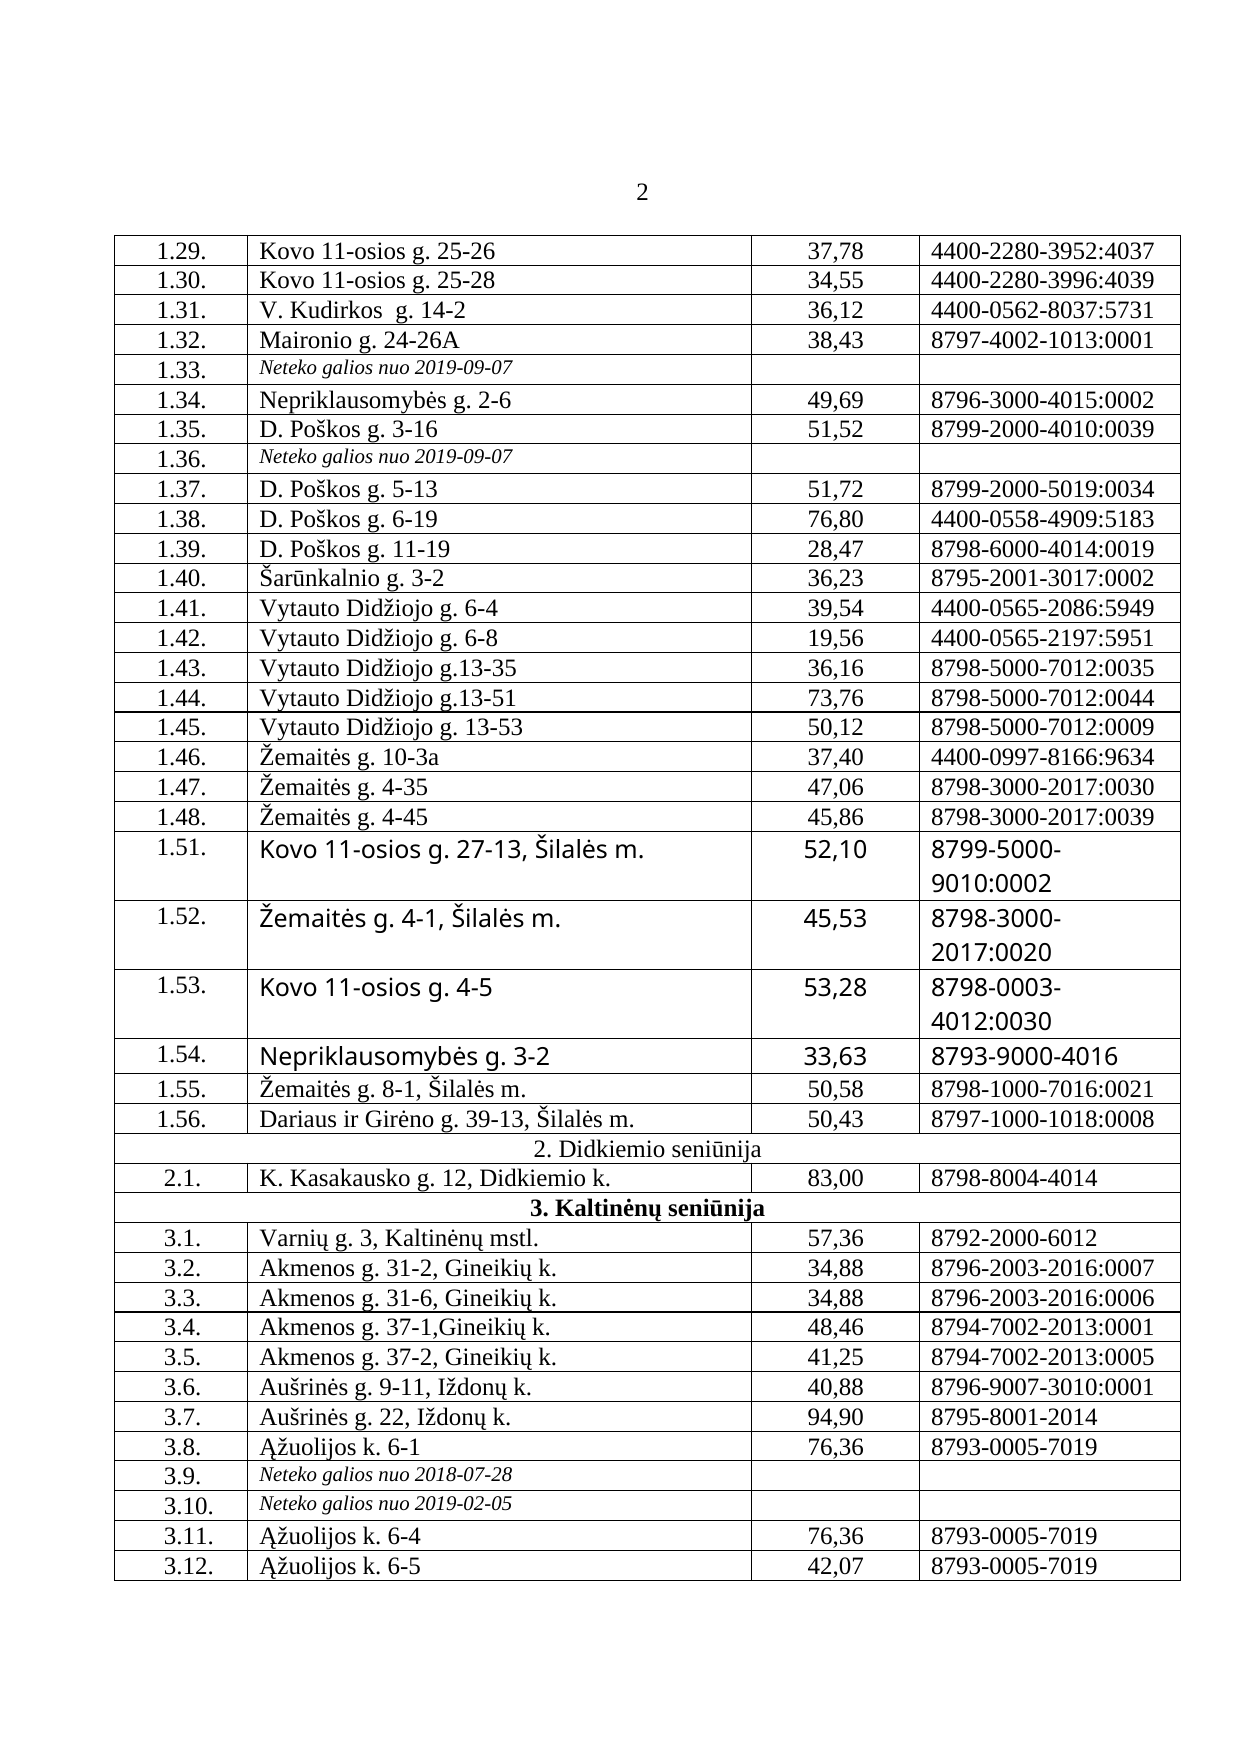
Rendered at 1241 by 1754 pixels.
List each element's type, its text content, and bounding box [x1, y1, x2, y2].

table_cell 42,07 [752, 1551, 919, 1579]
table_cell 83,00 [752, 1164, 919, 1192]
table_cell Neteko galios nuo 2018-07-28 [248, 1461, 751, 1490]
table_cell 49,69 [752, 385, 919, 413]
table_cell V. Kudirkos g. 14-2 [248, 295, 751, 324]
table_cell Kovo 11-osios g. 4-5 [248, 970, 751, 1038]
table_cell 34,88 [752, 1283, 919, 1311]
table_cell D. Poškos g. 11-19 [248, 534, 751, 562]
table_cell 1.31. [115, 295, 247, 324]
table_cell 3.9. [115, 1461, 247, 1490]
table_cell 8798-5000-7012:0044 [920, 683, 1180, 711]
table_cell Maironio g. 24-26A [248, 325, 751, 354]
table_cell 40,88 [752, 1372, 919, 1401]
table_cell 8796-2003-2016:0006 [920, 1283, 1180, 1311]
table_cell 1.37. [115, 474, 247, 503]
table_cell Ąžuolijos k. 6-4 [248, 1521, 751, 1550]
table_cell 53,28 [752, 970, 919, 1038]
table_cell 73,76 [752, 683, 919, 711]
table_cell Nepriklausomybės g. 2-6 [248, 385, 751, 413]
table_cell K. Kasakausko g. 12, Didkiemio k. [248, 1164, 751, 1192]
table_cell 8796-2003-2016:0007 [920, 1253, 1180, 1282]
table_cell Aušrinės g. 9-11, Iždonų k. [248, 1372, 751, 1401]
table_cell 39,54 [752, 593, 919, 622]
table_cell 8799-2000-4010:0039 [920, 415, 1180, 443]
table_cell 8796-9007-3010:0001 [920, 1372, 1180, 1401]
table_cell Neteko galios nuo 2019-09-07 [248, 355, 751, 384]
table_cell [920, 1491, 1180, 1520]
table_cell 1.53. [115, 970, 247, 1038]
table_cell Šarūnkalnio g. 3-2 [248, 564, 751, 592]
table_cell 45,53 [752, 901, 919, 969]
table_cell Vytauto Didžiojo g. 13-53 [248, 713, 751, 741]
table_cell [752, 1491, 919, 1520]
table_cell Dariaus ir Girėno g. 39-13, Šilalės m. [248, 1104, 751, 1133]
table_cell 8793-0005-7019 [920, 1432, 1180, 1460]
table_cell 8797-1000-1018:0008 [920, 1104, 1180, 1133]
table_cell 8794-7002-2013:0005 [920, 1342, 1180, 1371]
table_cell 4400-2280-3952:4037 [920, 236, 1180, 264]
table_cell 8793-0005-7019 [920, 1521, 1180, 1550]
table_cell Neteko galios nuo 2019-09-07 [248, 444, 751, 473]
table_cell 8798-8004-4014 [920, 1164, 1180, 1192]
table_cell 4400-0997-8166:9634 [920, 742, 1180, 771]
table_cell Nepriklausomybės g. 3-2 [248, 1039, 751, 1073]
table_cell [920, 444, 1180, 473]
table_cell 8796-3000-4015:0002 [920, 385, 1180, 413]
table_cell [920, 1461, 1180, 1490]
table_cell Žemaitės g. 4-1, Šilalės m. [248, 901, 751, 969]
table_cell 1.45. [115, 713, 247, 741]
table_cell 1.40. [115, 564, 247, 592]
table_cell Kovo 11-osios g. 27-13, Šilalės m. [248, 832, 751, 900]
table_cell 2.1. [115, 1164, 247, 1192]
table_cell 1.56. [115, 1104, 247, 1133]
table_cell 8798-5000-7012:0035 [920, 653, 1180, 682]
table_cell 8792-2000-6012 [920, 1223, 1180, 1252]
table_cell 1.48. [115, 802, 247, 831]
table_cell Aušrinės g. 22, Iždonų k. [248, 1402, 751, 1431]
table_cell Vytauto Didžiojo g. 6-8 [248, 623, 751, 652]
table_cell 3.3. [115, 1283, 247, 1311]
table_cell 8799-2000-5019:0034 [920, 474, 1180, 503]
table_cell 28,47 [752, 534, 919, 562]
table_cell Akmenos g. 31-2, Gineikių k. [248, 1253, 751, 1282]
table_cell 36,12 [752, 295, 919, 324]
table_cell 8795-8001-2014 [920, 1402, 1180, 1431]
table_cell 19,56 [752, 623, 919, 652]
table_cell Žemaitės g. 4-35 [248, 772, 751, 801]
table_cell 47,06 [752, 772, 919, 801]
table_cell 1.39. [115, 534, 247, 562]
table_cell Ąžuolijos k. 6-1 [248, 1432, 751, 1460]
table_cell 48,46 [752, 1313, 919, 1341]
table_cell Akmenos g. 37-1,Gineikių k. [248, 1313, 751, 1341]
table_cell 8798-1000-7016:0021 [920, 1074, 1180, 1103]
table_cell 51,72 [752, 474, 919, 503]
table_cell Ąžuolijos k. 6-5 [248, 1551, 751, 1579]
table_cell Akmenos g. 31-6, Gineikių k. [248, 1283, 751, 1311]
table_cell 4400-2280-3996:4039 [920, 266, 1180, 294]
table_cell D. Poškos g. 6-19 [248, 504, 751, 533]
table_cell 1.30. [115, 266, 247, 294]
table_cell 8795-2001-3017:0002 [920, 564, 1180, 592]
table_cell 50,58 [752, 1074, 919, 1103]
table_cell Neteko galios nuo 2019-02-05 [248, 1491, 751, 1520]
table_cell 1.38. [115, 504, 247, 533]
table_cell 51,52 [752, 415, 919, 443]
table_cell 1.52. [115, 901, 247, 969]
table_cell 34,88 [752, 1253, 919, 1282]
table_cell 38,43 [752, 325, 919, 354]
table_cell 41,25 [752, 1342, 919, 1371]
table_cell [752, 355, 919, 384]
table_cell 8794-7002-2013:0001 [920, 1313, 1180, 1341]
table_cell 8798-3000-2017:0039 [920, 802, 1180, 831]
table_cell 8798-0003-4012:0030 [920, 970, 1180, 1038]
table_cell 3.7. [115, 1402, 247, 1431]
table_cell 1.42. [115, 623, 247, 652]
table_cell 3.6. [115, 1372, 247, 1401]
table_cell 36,23 [752, 564, 919, 592]
table_cell 8798-3000-2017:0020 [920, 901, 1180, 969]
table_cell Žemaitės g. 4-45 [248, 802, 751, 831]
table_cell 8793-9000-4016 [920, 1039, 1180, 1073]
table_cell 1.36. [115, 444, 247, 473]
table_cell 1.44. [115, 683, 247, 711]
table_cell 8797-4002-1013:0001 [920, 325, 1180, 354]
table_cell D. Poškos g. 3-16 [248, 415, 751, 443]
table_cell 3.10. [115, 1491, 247, 1520]
table_cell 3.4. [115, 1313, 247, 1341]
table_cell 1.32. [115, 325, 247, 354]
table_cell 1.51. [115, 832, 247, 900]
table_cell [920, 355, 1180, 384]
table_cell 4400-0565-2086:5949 [920, 593, 1180, 622]
table_cell 1.54. [115, 1039, 247, 1073]
table_cell 4400-0565-2197:5951 [920, 623, 1180, 652]
table_cell D. Poškos g. 5-13 [248, 474, 751, 503]
table_cell 2. Didkiemio seniūnija [115, 1134, 1180, 1162]
table_cell 1.55. [115, 1074, 247, 1103]
table_cell 50,12 [752, 713, 919, 741]
table_cell 3.12. [115, 1551, 247, 1579]
table_cell 37,78 [752, 236, 919, 264]
table_cell 8798-3000-2017:0030 [920, 772, 1180, 801]
table_cell 33,63 [752, 1039, 919, 1073]
table_cell Žemaitės g. 10-3a [248, 742, 751, 771]
table_cell Varnių g. 3, Kaltinėnų mstl. [248, 1223, 751, 1252]
table_cell 1.35. [115, 415, 247, 443]
table_cell Žemaitės g. 8-1, Šilalės m. [248, 1074, 751, 1103]
table_cell 8799-5000-9010:0002 [920, 832, 1180, 900]
table_cell Akmenos g. 37-2, Gineikių k. [248, 1342, 751, 1371]
table_cell Vytauto Didžiojo g.13-51 [248, 683, 751, 711]
table_cell 3.1. [115, 1223, 247, 1252]
table_cell 1.46. [115, 742, 247, 771]
table_cell 3.11. [115, 1521, 247, 1550]
table_cell 3.5. [115, 1342, 247, 1371]
table_cell 4400-0558-4909:5183 [920, 504, 1180, 533]
table_cell 1.43. [115, 653, 247, 682]
table_cell [752, 444, 919, 473]
table_cell 76,80 [752, 504, 919, 533]
table_cell Kovo 11-osios g. 25-26 [248, 236, 751, 264]
table_cell 57,36 [752, 1223, 919, 1252]
table_cell Vytauto Didžiojo g.13-35 [248, 653, 751, 682]
table_cell 76,36 [752, 1432, 919, 1460]
table_cell 8798-5000-7012:0009 [920, 713, 1180, 741]
table_cell 1.29. [115, 236, 247, 264]
table_cell 94,90 [752, 1402, 919, 1431]
table_cell 1.47. [115, 772, 247, 801]
table_cell 50,43 [752, 1104, 919, 1133]
table_cell 1.34. [115, 385, 247, 413]
table_cell 37,40 [752, 742, 919, 771]
table_cell 34,55 [752, 266, 919, 294]
table_cell 8798-6000-4014:0019 [920, 534, 1180, 562]
table_cell 36,16 [752, 653, 919, 682]
table_cell 76,36 [752, 1521, 919, 1550]
table_cell 3.8. [115, 1432, 247, 1460]
table_cell 52,10 [752, 832, 919, 900]
table_cell Kovo 11-osios g. 25-28 [248, 266, 751, 294]
table_cell 3.2. [115, 1253, 247, 1282]
table_cell 1.33. [115, 355, 247, 384]
table_cell 45,86 [752, 802, 919, 831]
table_cell Vytauto Didžiojo g. 6-4 [248, 593, 751, 622]
table_cell 3. Kaltinėnų seniūnija [115, 1193, 1180, 1222]
table_cell 4400-0562-8037:5731 [920, 295, 1180, 324]
table_cell 1.41. [115, 593, 247, 622]
table_cell [752, 1461, 919, 1490]
table_cell 8793-0005-7019 [920, 1551, 1180, 1579]
